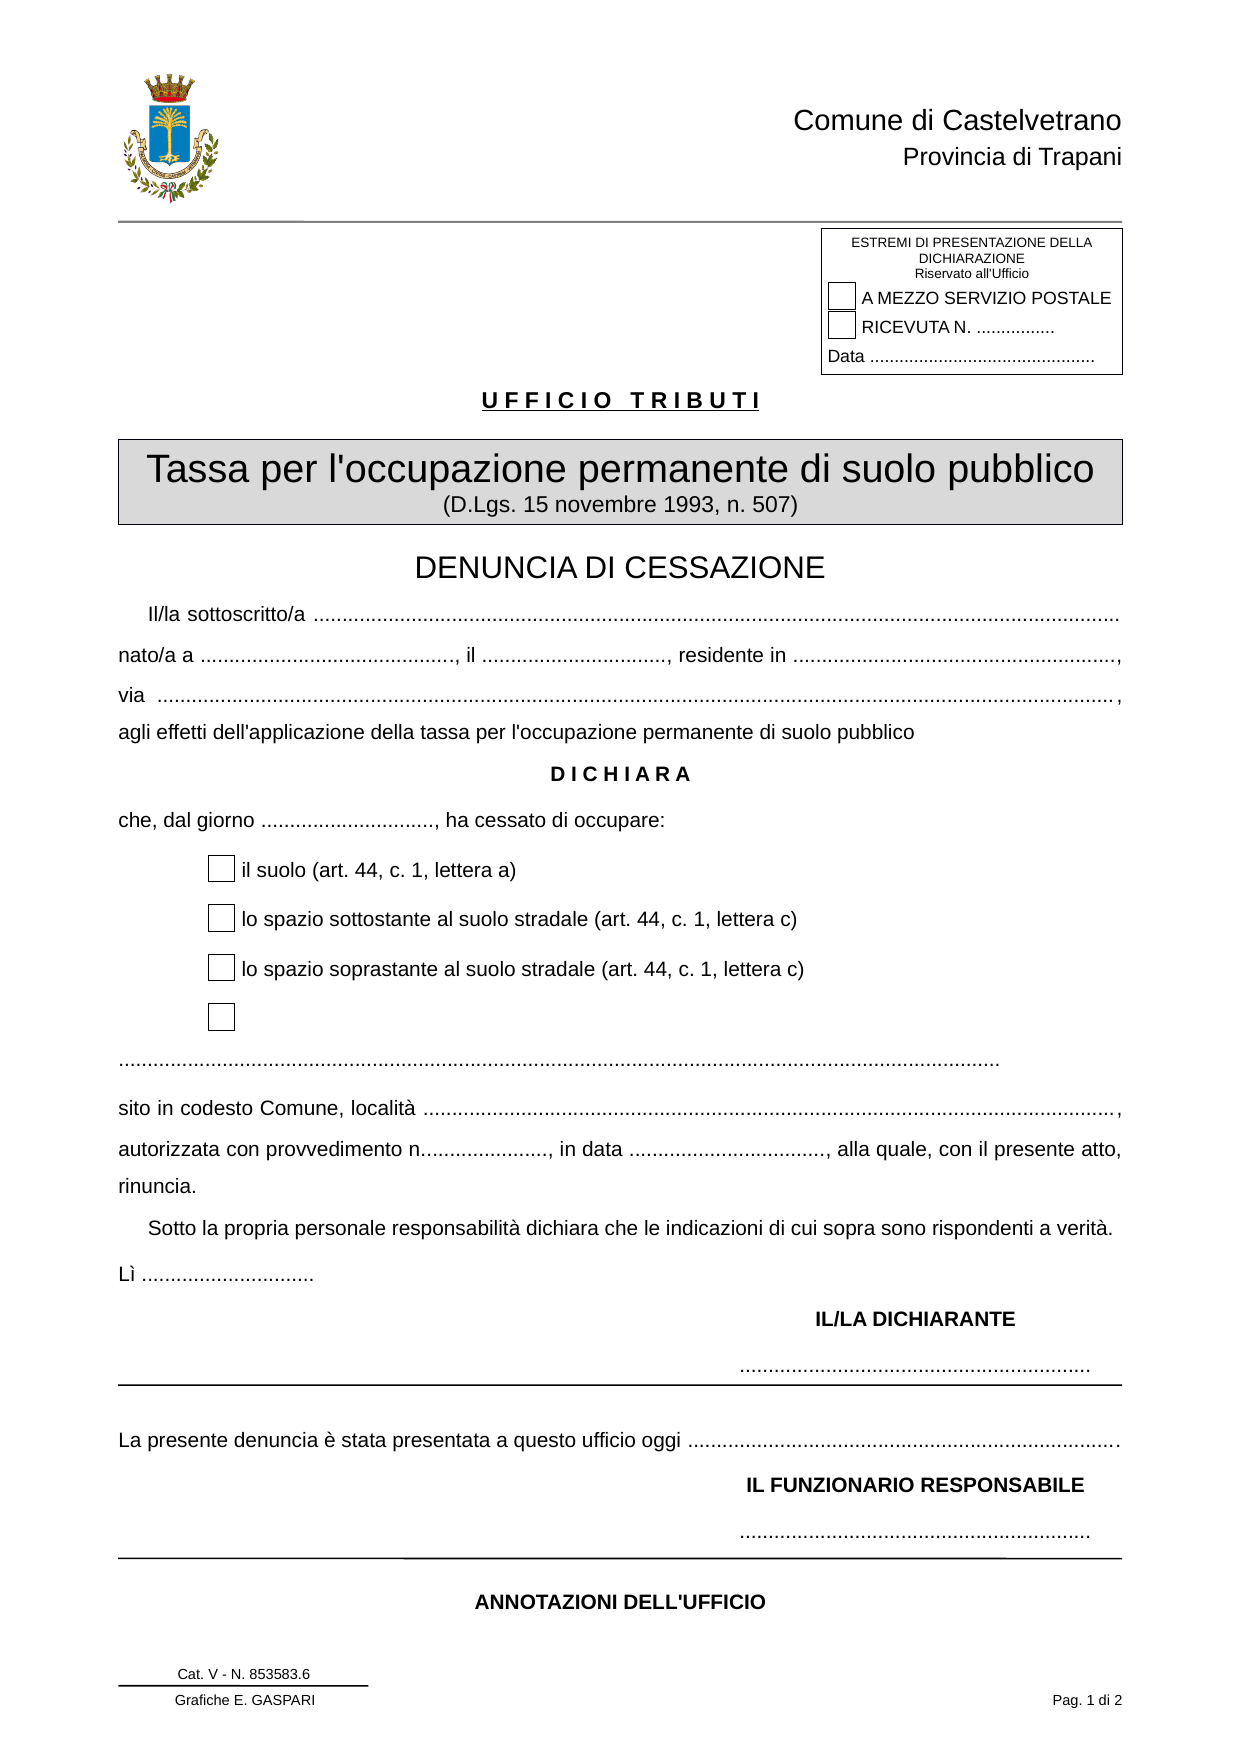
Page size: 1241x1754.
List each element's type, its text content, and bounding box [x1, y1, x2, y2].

text ............................................................. [709, 1515, 1122, 1544]
text il suolo (art. 44, c. 1, lettera a) [118, 854, 1122, 883]
subtitle DENUNCIA DI CESSAZIONE [118, 549, 1122, 585]
text Sotto la propria personale responsabilità dichiara che le indicazioni di cui sopra sono rispondenti a verità. [118, 1216, 1122, 1240]
text La presente denuncia è stata presentata a questo ufficio oggi ........................................................................... [118, 1424, 1122, 1453]
text lo spazio soprastante al suolo stradale (art. 44, c. 1, lettera c) [118, 953, 1122, 981]
subtitle IL FUNZIONARIO RESPONSABILE [709, 1473, 1122, 1497]
text Lì .............................. [118, 1258, 1122, 1287]
text ......................................................................................................................................................... [118, 1002, 1122, 1071]
text sito in codesto Comune, località ........................................................................................................................, autorizzata con provvedimento n......................, in data .................................., alla quale, con il presente atto, rinuncia. [118, 1092, 1122, 1197]
subtitle D I C H I A R A [118, 762, 1122, 786]
text che, dal giorno .............................., ha cessato di occupare: [118, 804, 1122, 833]
text Comune di Castelvetrano [224, 103, 1122, 137]
table_header Tassa per l'occupazione permanente di suolo pubblico (D.Lgs. 15 novembre 1993, n. 507) [119, 440, 1122, 523]
text lo spazio sottostante al suolo stradale (art. 44, c. 1, lettera c) [118, 903, 1122, 932]
subtitle U F F I C I O T R I B U T I [118, 387, 1122, 413]
table_header [118, 228, 821, 374]
picture [122, 73, 224, 204]
text Il/la sottoscritto/a ............................................................................................................................................ nato/a a ............................................, il ................................, residente in ........................................................, via ......................................................................................................................................................................, agli effetti dell'applicazione della tassa per l'occupazione permanente di suolo pubblico [118, 598, 1122, 744]
text Provincia di Trapani [224, 142, 1122, 171]
table_header ESTREMI DI PRESENTAZIONE DELLA DICHIARAZIONE Riservato all'Ufficio A MEZZO SERVIZIO POSTALE RICEVUTA N. ................ Data .............................................. [822, 229, 1122, 374]
text ............................................................. [709, 1349, 1122, 1378]
text IL/LA DICHIARANTE [709, 1307, 1122, 1331]
subtitle ANNOTAZIONI DELL'UFFICIO [118, 1590, 1122, 1614]
